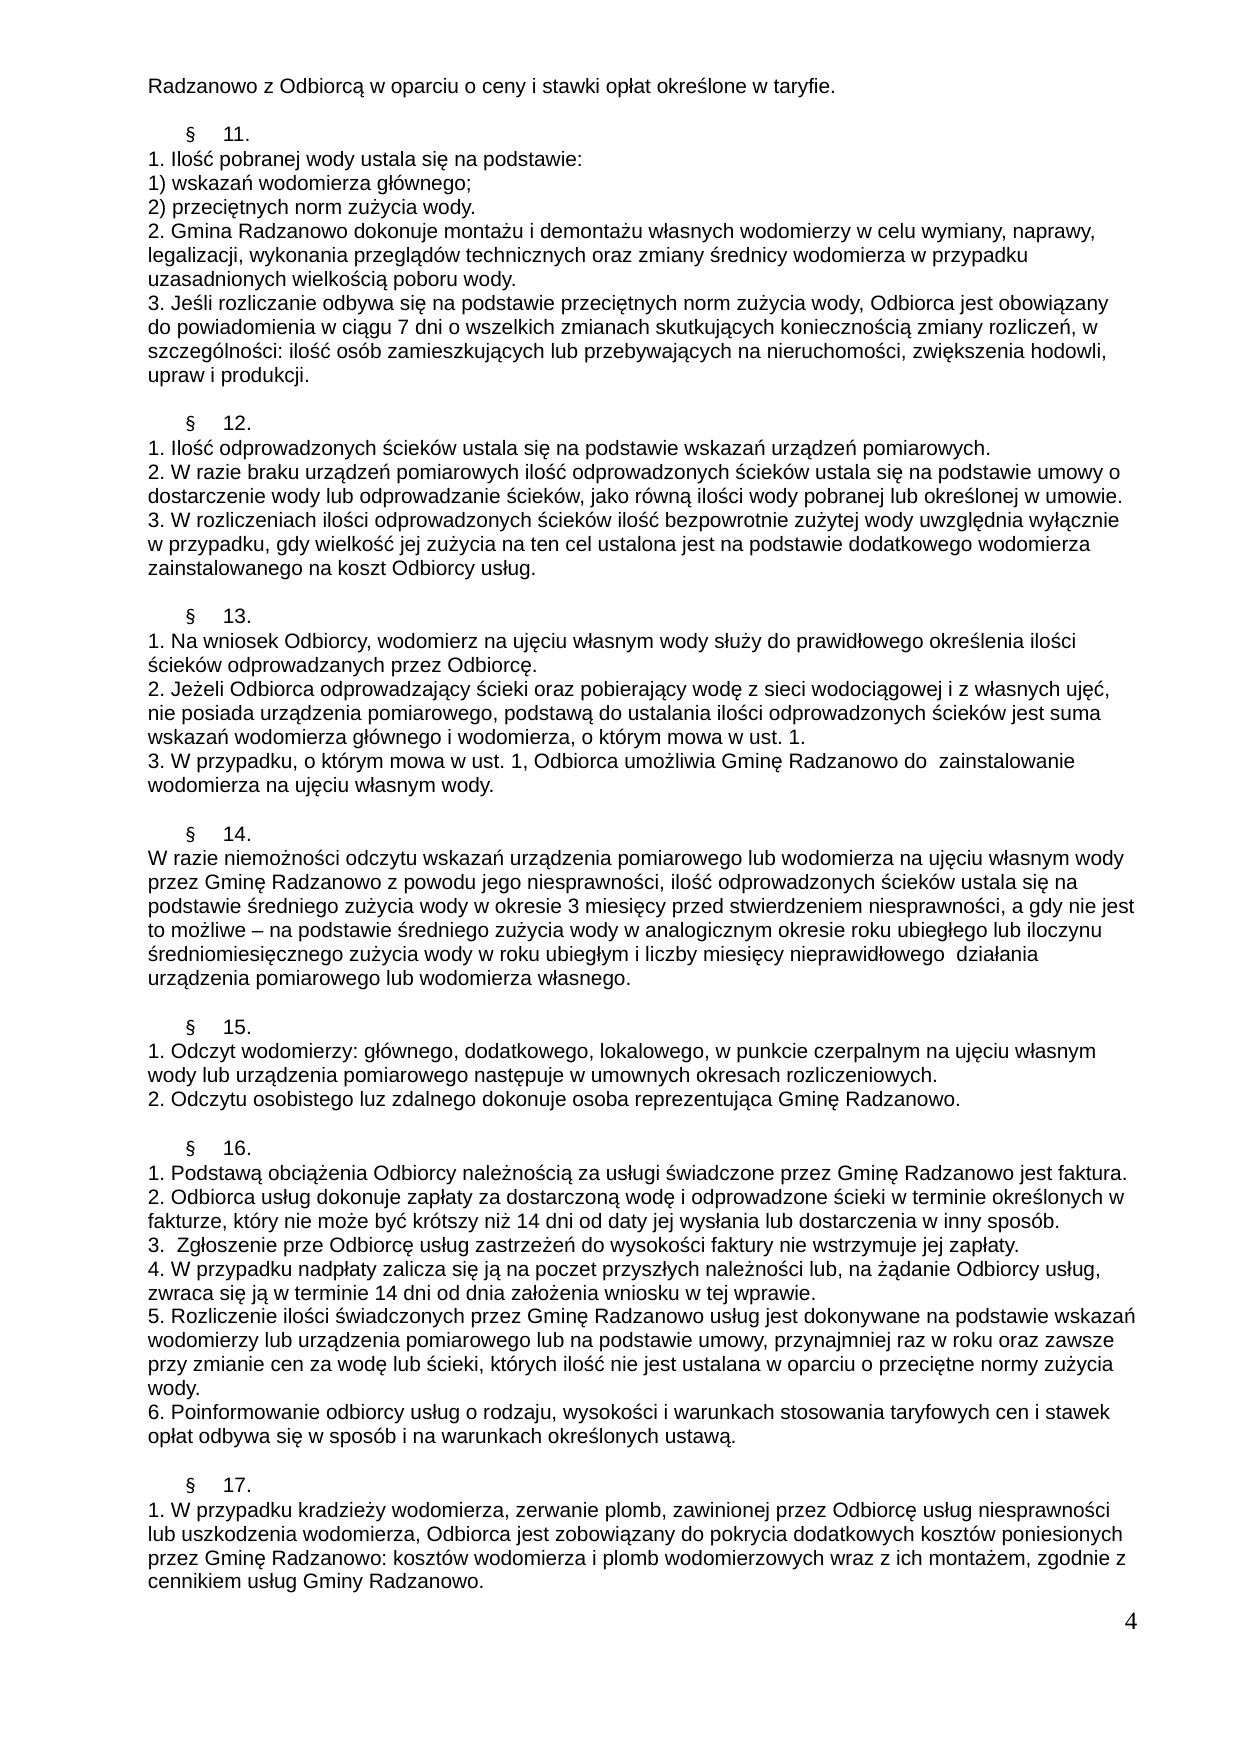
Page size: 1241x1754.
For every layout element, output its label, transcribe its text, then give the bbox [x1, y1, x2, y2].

text 6. Poinformowanie odbiorcy usług o rodzaju, wysokości i warunkach stosowania taryfowych cen i stawek opłat odbywa się w sposób i na warunkach określonych ustawą. [148, 1400, 1137, 1448]
list 15. [185, 1014, 1137, 1039]
text 3. W rozliczeniach ilości odprowadzonych ścieków ilość bezpowrotnie zużytej wody uwzględnia wyłącznie w przypadku, gdy wielkość jej zużycia na ten cel ustalona jest na podstawie dodatkowego wodomierza zainstalowanego na koszt Odbiorcy usług. [148, 508, 1137, 580]
text 1. Odczyt wodomierzy: głównego, dodatkowego, lokalowego, w punkcie czerpalnym na ujęciu własnym wody lub urządzenia pomiarowego następuje w umownych okresach rozliczeniowych. [148, 1039, 1137, 1087]
list 16. [185, 1135, 1137, 1161]
text 3. Zgłoszenie prze Odbiorcę usług zastrzeżeń do wysokości faktury nie wstrzymuje jej zapłaty. [148, 1232, 1137, 1256]
list 17. [185, 1472, 1137, 1497]
text 2. Odczytu osobistego luz zdalnego dokonuje osoba reprezentująca Gminę Radzanowo. [148, 1087, 1137, 1111]
text 1) wskazań wodomierza głównego; [148, 171, 1137, 195]
text 1. W przypadku kradzieży wodomierza, zerwanie plomb, zawinionej przez Odbiorcę usług niesprawności lub uszkodzenia wodomierza, Odbiorca jest zobowiązany do pokrycia dodatkowych kosztów poniesionych przez Gminę Radzanowo: kosztów wodomierza i plomb wodomierzowych wraz z ich montażem, zgodnie z cennikiem usług Gminy Radzanowo. [148, 1497, 1137, 1593]
text 2) przeciętnych norm zużycia wody. [148, 195, 1137, 219]
list 12. [185, 411, 1137, 436]
text 3. W przypadku, o którym mowa w ust. 1, Odbiorca umożliwia Gminę Radzanowo do zainstalowanie wodomierza na ujęciu własnym wody. [148, 749, 1137, 797]
text Radzanowo z Odbiorcą w oparciu o ceny i stawki opłat określone w taryfie. [148, 74, 1137, 98]
text W razie niemożności odczytu wskazań urządzenia pomiarowego lub wodomierza na ujęciu własnym wody przez Gminę Radzanowo z powodu jego niesprawności, ilość odprowadzonych ścieków ustala się na podstawie średniego zużycia wody w okresie 3 miesięcy przed stwierdzeniem niesprawności, a gdy nie jest to możliwe – na podstawie średniego zużycia wody w analogicznym okresie roku ubiegłego lub iloczynu średniomiesięcznego zużycia wody w roku ubiegłym i liczby miesięcy nieprawidłowego działania urządzenia pomiarowego lub wodomierza własnego. [148, 846, 1137, 990]
text 1. Ilość odprowadzonych ścieków ustala się na podstawie wskazań urządzeń pomiarowych. [148, 436, 1137, 460]
text 3. Jeśli rozliczanie odbywa się na podstawie przeciętnych norm zużycia wody, Odbiorca jest obowiązany do powiadomienia w ciągu 7 dni o wszelkich zmianach skutkujących koniecznością zmiany rozliczeń, w szczególności: ilość osób zamieszkujących lub przebywających na nieruchomości, zwiększenia hodowli, upraw i produkcji. [148, 291, 1137, 387]
list 14. [185, 821, 1137, 846]
text 2. W razie braku urządzeń pomiarowych ilość odprowadzonych ścieków ustala się na podstawie umowy o dostarczenie wody lub odprowadzanie ścieków, jako równą ilości wody pobranej lub określonej w umowie. [148, 460, 1137, 508]
text 2. Gmina Radzanowo dokonuje montażu i demontażu własnych wodomierzy w celu wymiany, naprawy, legalizacji, wykonania przeglądów technicznych oraz zmiany średnicy wodomierza w przypadku uzasadnionych wielkością poboru wody. [148, 219, 1137, 291]
text 5. Rozliczenie ilości świadczonych przez Gminę Radzanowo usług jest dokonywane na podstawie wskazań wodomierzy lub urządzenia pomiarowego lub na podstawie umowy, przynajmniej raz w roku oraz zawsze przy zmianie cen za wodę lub ścieki, których ilość nie jest ustalana w oparciu o przeciętne normy zużycia wody. [148, 1304, 1137, 1400]
text 2. Odbiorca usług dokonuje zapłaty za dostarczoną wodę i odprowadzone ścieki w terminie określonych w fakturze, który nie może być krótszy niż 14 dni od daty jej wysłania lub dostarczenia w inny sposób. [148, 1184, 1137, 1232]
text 2. Jeżeli Odbiorca odprowadzający ścieki oraz pobierający wodę z sieci wodociągowej i z własnych ujęć, nie posiada urządzenia pomiarowego, podstawą do ustalania ilości odprowadzonych ścieków jest suma wskazań wodomierza głównego i wodomierza, o którym mowa w ust. 1. [148, 677, 1137, 749]
text 1. Na wniosek Odbiorcy, wodomierz na ujęciu własnym wody służy do prawidłowego określenia ilości ścieków odprowadzanych przez Odbiorcę. [148, 629, 1137, 677]
list 11. [185, 122, 1137, 147]
text 1. Podstawą obciążenia Odbiorcy należnością za usługi świadczone przez Gminę Radzanowo jest faktura. [148, 1161, 1137, 1184]
list 13. [185, 604, 1137, 629]
text 1. Ilość pobranej wody ustala się na podstawie: [148, 147, 1137, 171]
text 4. W przypadku nadpłaty zalicza się ją na poczet przyszłych należności lub, na żądanie Odbiorcy usług, zwraca się ją w terminie 14 dni od dnia założenia wniosku w tej wprawie. [148, 1256, 1137, 1304]
